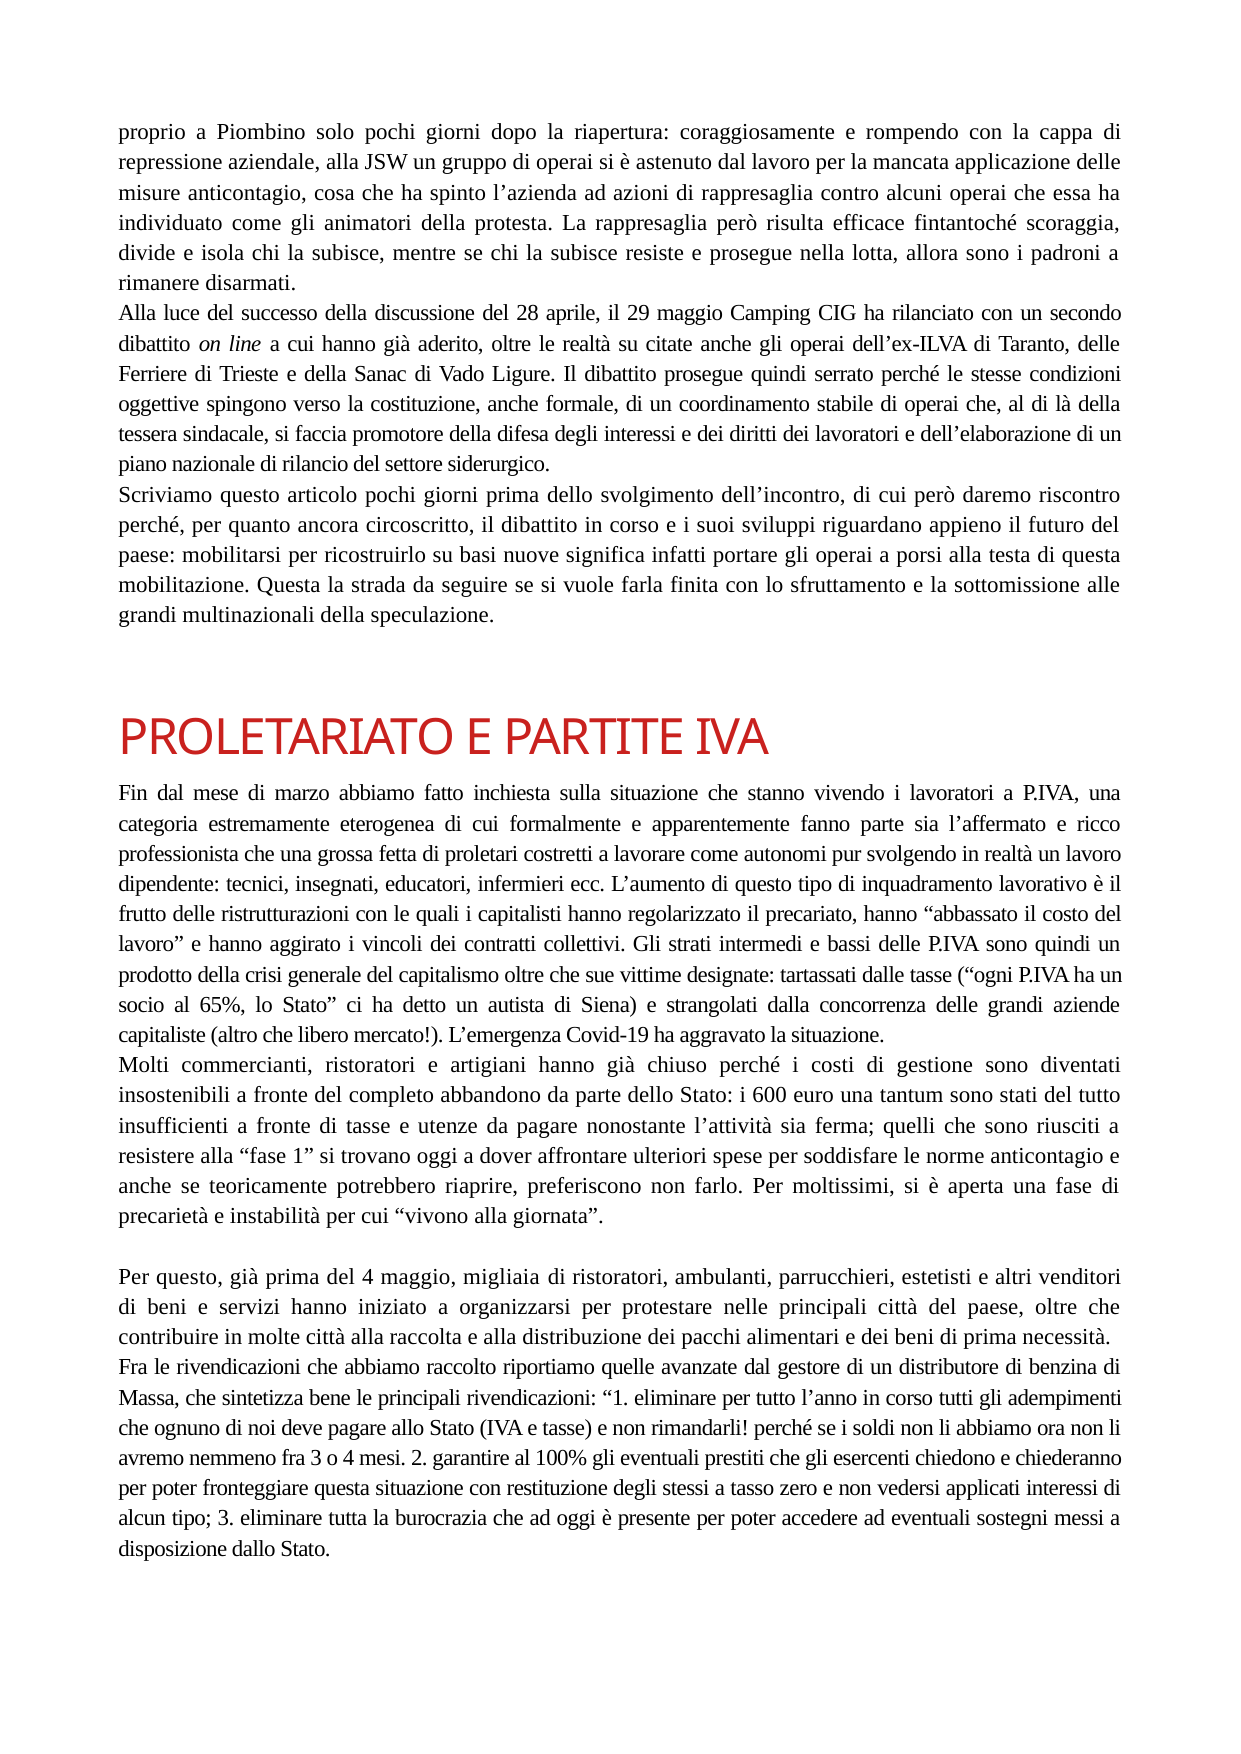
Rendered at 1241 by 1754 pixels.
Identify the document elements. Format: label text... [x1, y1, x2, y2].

text Per questo, già prima del 4 maggio, migliaia di ristoratori, ambulanti, parrucchieri, estetisti e altri venditori di beni e servizi hanno iniziato a organizzarsi per protestare nelle principali città del paese, oltre che contribuire in molte città alla raccolta e alla distribuzione dei pacchi alimentari e dei beni di prima necessità. [118, 1263, 1122, 1349]
text Molti commercianti, ristoratori e artigiani hanno già chiuso perché i costi di gestione sono diventati insostenibili a fronte del completo abbandono da parte dello Stato: i 600 euro una tantum sono stati del tutto insufficienti a fronte di tasse e utenze da pagare nonostante l’attività sia ferma; quelli che sono riusciti a resistere alla “fase 1” si trovano oggi a dover affrontare ulteriori spese per soddisfare le norme anticontagio e anche se teoricamente potrebbero riaprire, preferiscono non farlo. Per moltissimi, si è aperta una fase di precarietà e instabilità per cui “vivono alla giornata”. [118, 1051, 1122, 1229]
text Alla luce del successo della discussione del 28 aprile, il 29 maggio Camping CIG ha rilanciato con un secondo dibattito on line a cui hanno già aderito, oltre le realtà su citate anche gli operai dell’ex-ILVA di Taranto, delle Ferriere di Trieste e della Sanac di Vado Ligure. Il dibattito prosegue quindi serrato perché le stesse condizioni oggettive spingono verso la costituzione, anche formale, di un coordinamento stabile di operai che, al di là della tessera sindacale, si faccia promotore della difesa degli interessi e dei diritti dei lavoratori e dell’elaborazione di un piano nazionale di rilancio del settore siderurgico. [118, 299, 1122, 477]
text Scriviamo questo articolo pochi giorni prima dello svolgimento dell’incontro, di cui però daremo riscontro perché, per quanto ancora circoscritto, il dibattito in corso e i suoi sviluppi riguardano appieno il futuro del paese: mobilitarsi per ricostruirlo su basi nuove significa infatti portare gli operai a porsi alla testa di questa mobilitazione. Questa la strada da seguire se si vuole farla finita con lo sfruttamento e la sottomissione alle grandi multinazionali della speculazione. [118, 481, 1122, 628]
text proprio a Piombino solo pochi giorni dopo la riapertura: coraggiosamente e rompendo con la cappa di repressione aziendale, alla JSW un gruppo di operai si è astenuto dal lavoro per la mancata applicazione delle misure anticontagio, cosa che ha spinto l’azienda ad azioni di rappresaglia contro alcuni operai che essa ha individuato come gli animatori della protesta. La rappresaglia però risulta efficace fintantoché scoraggia, divide e isola chi la subisce, mentre se chi la subisce resiste e prosegue nella lotta, allora sono i padroni a rimanere disarmati. [118, 118, 1122, 296]
text Fin dal mese di marzo abbiamo fatto inchiesta sulla situazione che stanno vivendo i lavoratori a P.IVA, una categoria estremamente eterogenea di cui formalmente e apparentemente fanno parte sia l’affermato e ricco professionista che una grossa fetta di proletari costretti a lavorare come autonomi pur svolgendo in realtà un lavoro dipendente: tecnici, insegnati, educatori, infermieri ecc. L’aumento di questo tipo di inquadramento lavorativo è il frutto delle ristrutturazioni con le quali i capitalisti hanno regolarizzato il precariato, hanno “abbassato il costo del lavoro” e hanno aggirato i vincoli dei contratti collettivi. Gli strati intermedi e bassi delle P.IVA sono quindi un prodotto della crisi generale del capitalismo oltre che sue vittime designate: tartassati dalle tasse (“ogni P.IVA ha un socio al 65%, lo Stato” ci ha detto un autista di Siena) e strangolati dalla concorrenza delle grandi aziende capitaliste (altro che libero mercato!). L’emergenza Covid-19 ha aggravato la situazione. [118, 779, 1122, 1047]
text Fra le rivendicazioni che abbiamo raccolto riportiamo quelle avanzate dal gestore di un distributore di benzina di Massa, che sintetizza bene le principali rivendicazioni: “1. eliminare per tutto l’anno in corso tutti gli adempimenti che ognuno di noi deve pagare allo Stato (IVA e tasse) e non rimandarli! perché se i soldi non li abbiamo ora non li avremo nemmeno fra 3 o 4 mesi. 2. garantire al 100% gli eventuali prestiti che gli esercenti chiedono e chiederanno per poter fronteggiare questa situazione con restituzione degli stessi a tasso zero e non vedersi applicati interessi di alcun tipo; 3. eliminare tutta la burocrazia che ad oggi è presente per poter accedere ad eventuali sostegni messi a disposizione dallo Stato. [118, 1353, 1122, 1561]
text ProletariATO E PartitE IVA [118, 701, 1122, 769]
